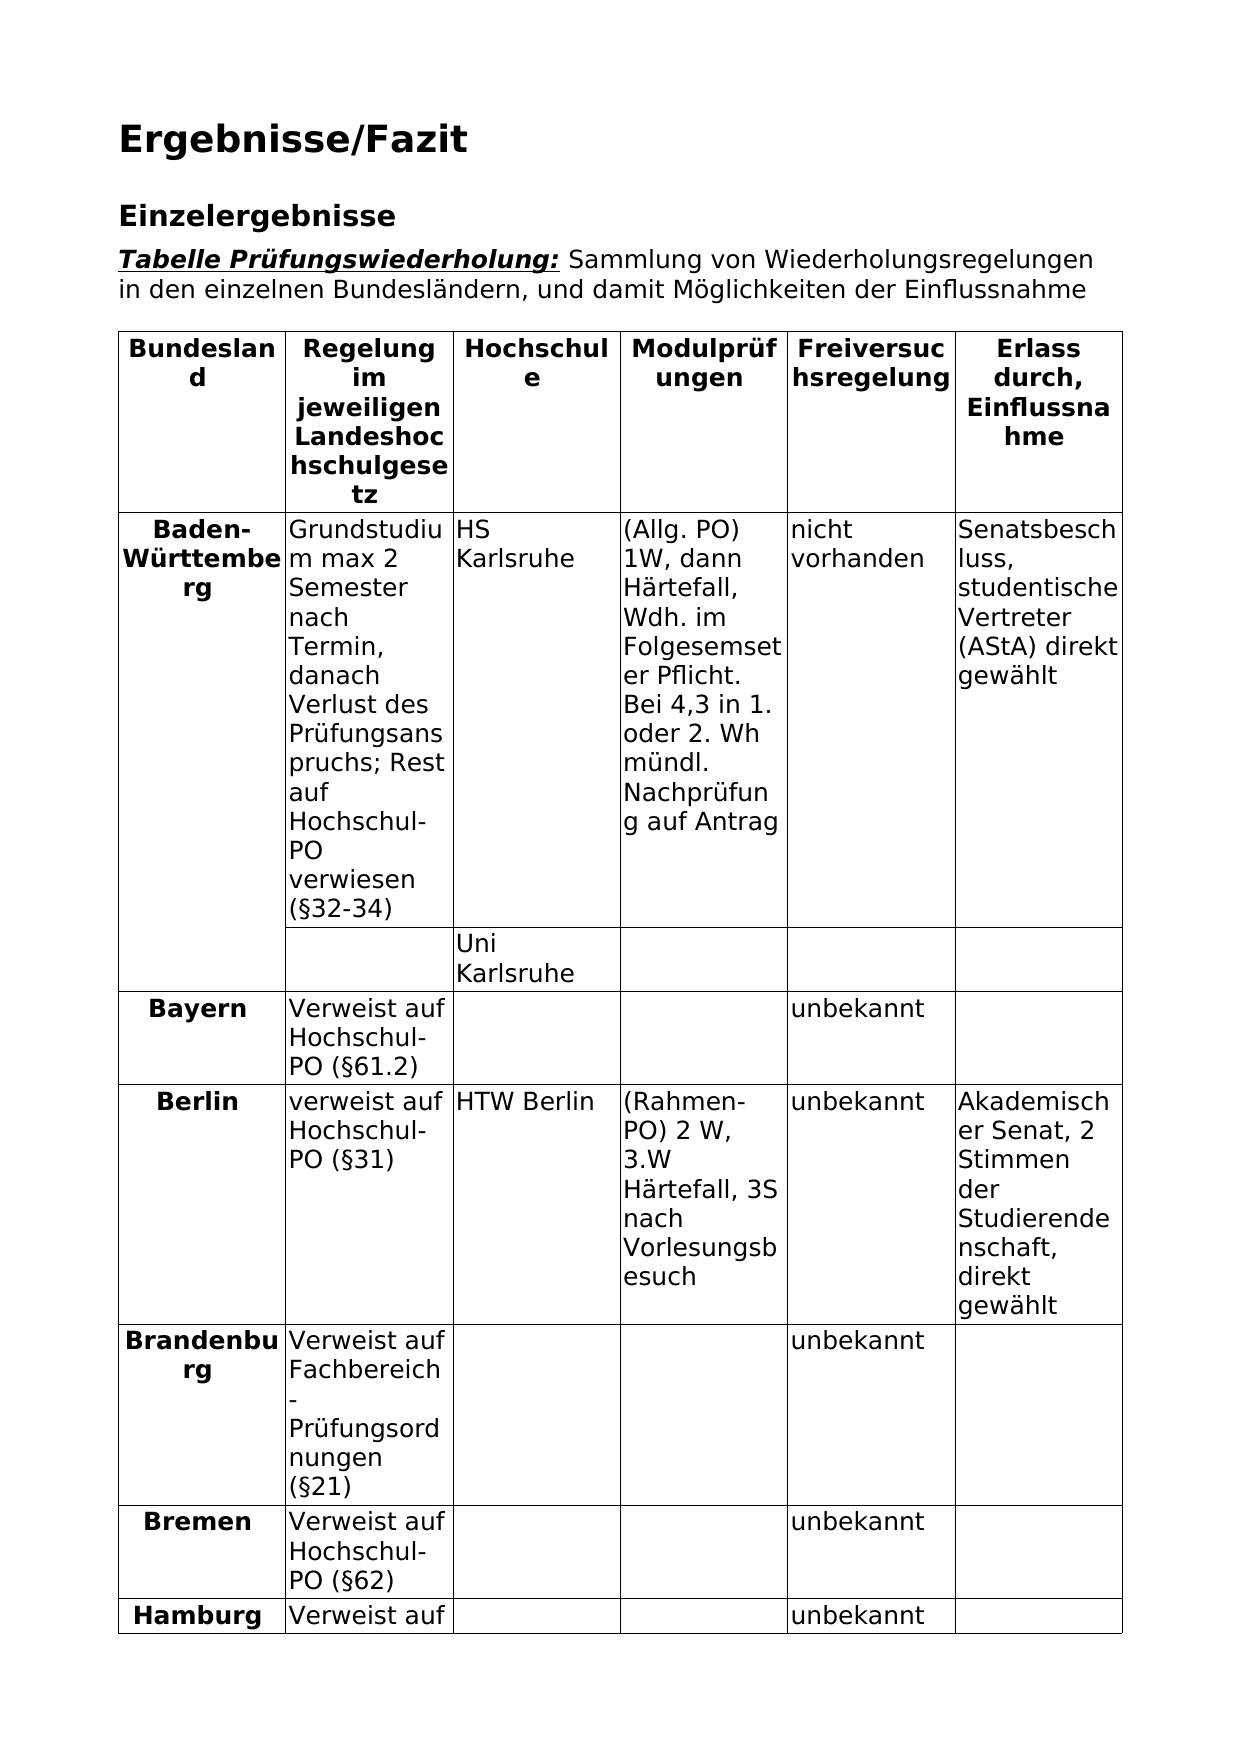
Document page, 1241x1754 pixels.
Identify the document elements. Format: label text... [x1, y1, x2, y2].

table_cell Bremen [119, 1506, 285, 1598]
text Tabelle Prüfungswiederholung: Sammlung von Wiederholungsregelungen in den einzelnen Bundesländern, und damit Möglichkeiten der Einflussnahme [118, 246, 1122, 304]
table_cell [454, 1506, 620, 1598]
table_cell unbekannt [788, 1599, 955, 1633]
table_cell HS Karlsruhe [454, 513, 620, 927]
table_header Erlass durch, Einflussnahme [956, 332, 1122, 512]
table_cell nicht vorhanden [788, 513, 955, 927]
subtitle Einzelergebnisse [118, 199, 1122, 233]
table_cell [956, 1599, 1122, 1633]
table_cell [286, 928, 453, 991]
table_cell [956, 1506, 1122, 1598]
table_cell Brandenburg [119, 1325, 285, 1504]
table_cell [454, 1599, 620, 1633]
table_cell [454, 992, 620, 1084]
table_cell Senatsbeschluss, studentische Vertreter (AStA) direkt gewählt [956, 513, 1122, 927]
table_cell Uni Karlsruhe [454, 928, 620, 991]
table_cell unbekannt [788, 1085, 955, 1323]
table_cell Grundstudium max 2 Semester nach Termin, danach Verlust des Prüfungsanspruchs; Rest auf Hochschul-PO verwiesen (§32-34) [286, 513, 453, 927]
table_cell [956, 992, 1122, 1084]
table_header Modulprüfungen [621, 332, 787, 512]
table_cell Verweist auf Hochschul-PO (§61.2) [286, 992, 453, 1084]
table_cell Akademischer Senat, 2 Stimmen der Studierendenschaft, direkt gewählt [956, 1085, 1122, 1323]
table_cell [621, 1506, 787, 1598]
subtitle Ergebnisse/Fazit [118, 118, 1122, 162]
table_cell unbekannt [788, 1325, 955, 1504]
table_cell HTW Berlin [454, 1085, 620, 1323]
table_header Freiversuchsregelung [788, 332, 955, 512]
table_header Hochschule [454, 332, 620, 512]
table_cell [621, 928, 787, 991]
table_cell Bayern [119, 992, 285, 1084]
table_cell Verweist auf [286, 1599, 453, 1633]
table_header Regelung im jeweiligen Landeshochschulgesetz [286, 332, 453, 512]
table_header Bundesland [119, 332, 285, 512]
table_cell Hamburg [119, 1599, 285, 1633]
table_cell Verweist auf Hochschul-PO (§62) [286, 1506, 453, 1598]
table_cell unbekannt [788, 1506, 955, 1598]
table_cell [788, 928, 955, 991]
table_cell unbekannt [788, 992, 955, 1084]
table_cell Berlin [119, 1085, 285, 1323]
table_cell [454, 1325, 620, 1504]
table_cell (Rahmen-PO) 2 W, 3.W Härtefall, 3S nach Vorlesungsbesuch [621, 1085, 787, 1323]
table_cell [956, 928, 1122, 991]
table_cell Baden-Württemberg [119, 513, 285, 991]
table_cell [621, 992, 787, 1084]
table_cell (Allg. PO) 1W, dann Härtefall, Wdh. im Folgesemseter Pflicht. Bei 4,3 in 1. oder 2. Wh mündl. Nachprüfung auf Antrag [621, 513, 787, 927]
table_cell Verweist auf Fachbereich-Prüfungsordnungen (§21) [286, 1325, 453, 1504]
table_cell [956, 1325, 1122, 1504]
table_cell [621, 1599, 787, 1633]
table_cell [621, 1325, 787, 1504]
table_cell verweist auf Hochschul-PO (§31) [286, 1085, 453, 1323]
